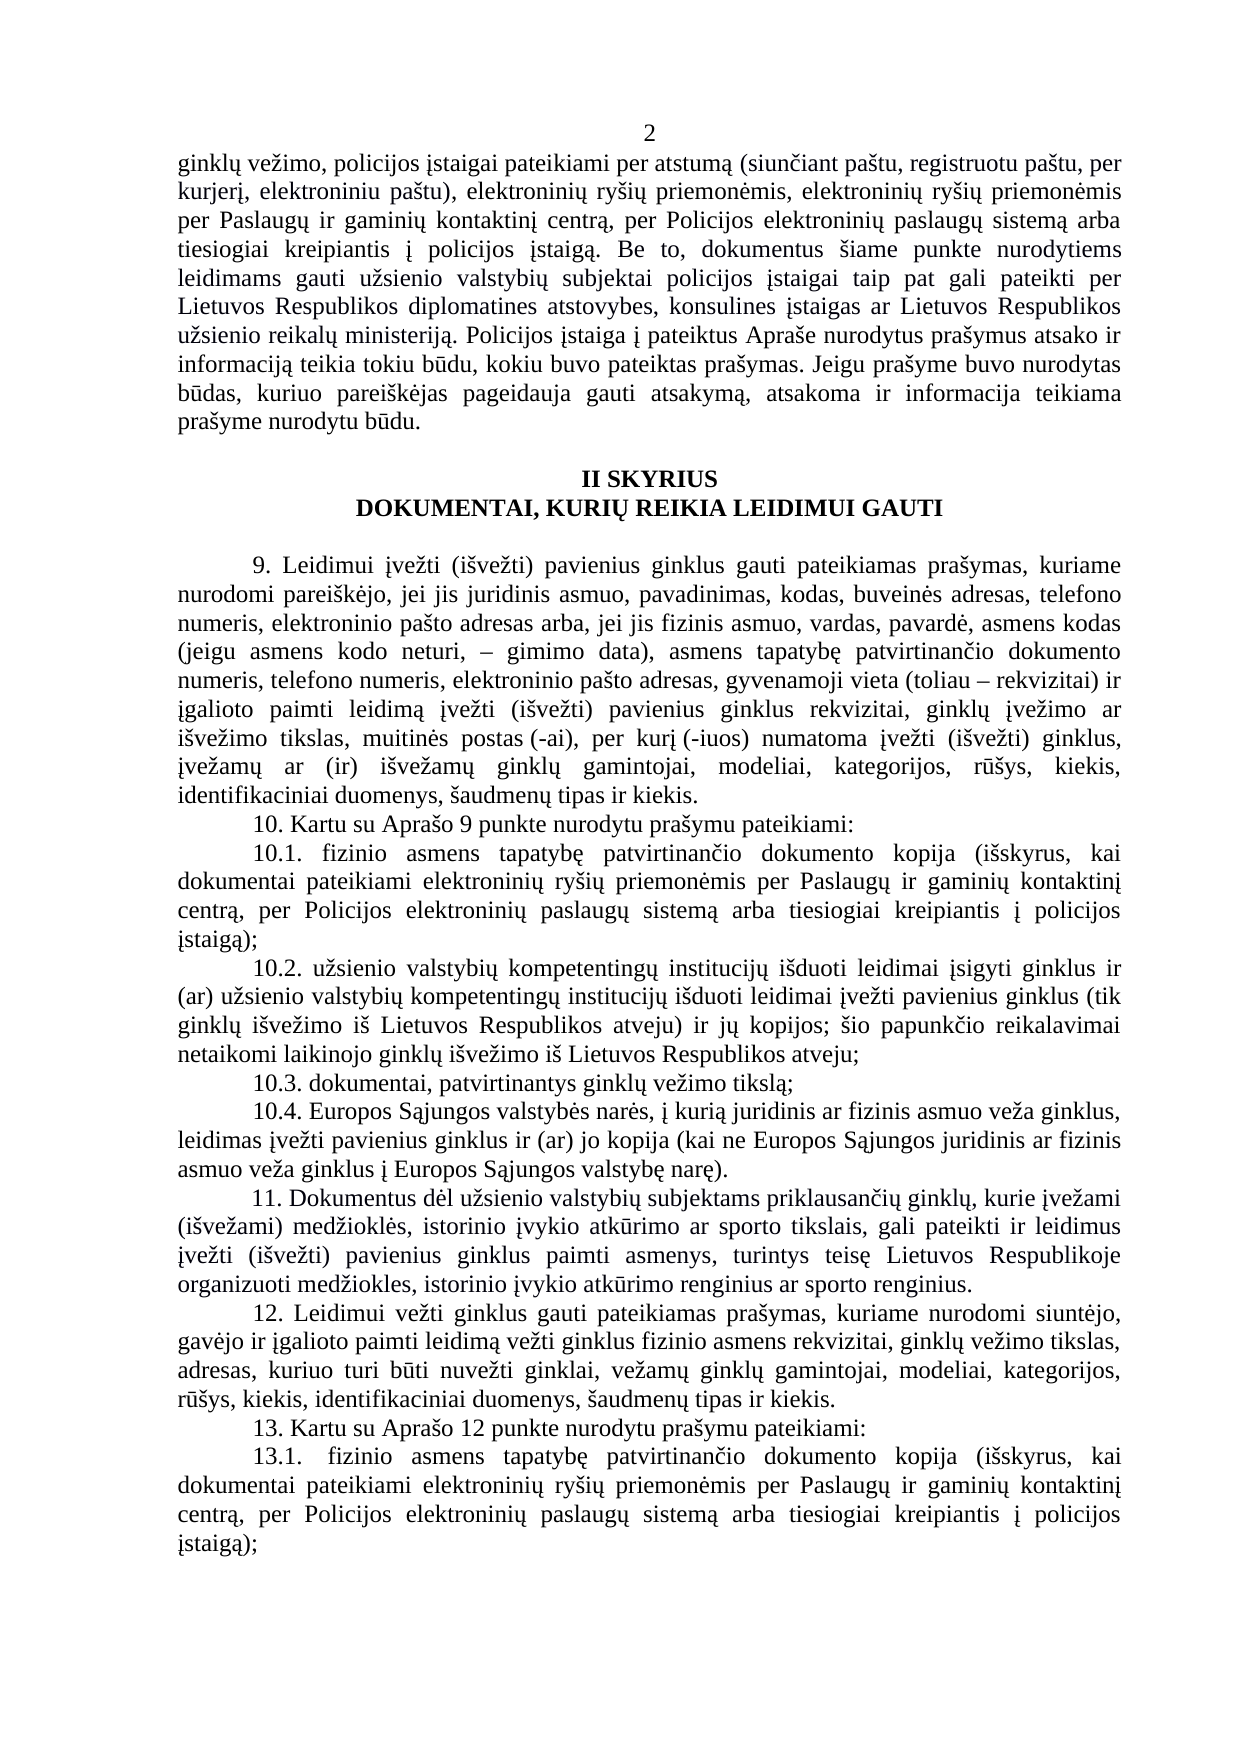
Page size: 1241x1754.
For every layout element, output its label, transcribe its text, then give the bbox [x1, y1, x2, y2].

text 10. Kartu su Aprašo 9 punkte nurodytu prašymu pateikiami: [177, 809, 1122, 838]
text 10.1. fizinio asmens tapatybę patvirtinančio dokumento kopija (išskyrus, kai dokumentai pateikiami elektroninių ryšių priemonėmis per Paslaugų ir gaminių kontaktinį centrą, per Policijos elektroninių paslaugų sistemą arba tiesiogiai kreipiantis į policijos įstaigą); [177, 838, 1122, 953]
text 12. Leidimui vežti ginklus gauti pateikiamas prašymas, kuriame nurodomi siuntėjo, gavėjo ir įgalioto paimti leidimą vežti ginklus fizinio asmens rekvizitai, ginklų vežimo tikslas, adresas, kuriuo turi būti nuvežti ginklai, vežamų ginklų gamintojai, modeliai, kategorijos, rūšys, kiekis, identifikaciniai duomenys, šaudmenų tipas ir kiekis. [177, 1298, 1122, 1413]
text 9. Leidimui įvežti (išvežti) pavienius ginklus gauti pateikiamas prašymas, kuriame nurodomi pareiškėjo, jei jis juridinis asmuo, pavadinimas, kodas, buveinės adresas, telefono numeris, elektroninio pašto adresas arba, jei jis fizinis asmuo, vardas, pavardė, asmens kodas (jeigu asmens kodo neturi, – gimimo data), asmens tapatybę patvirtinančio dokumento numeris, telefono numeris, elektroninio pašto adresas, gyvenamoji vieta (toliau – rekvizitai) ir įgalioto paimti leidimą įvežti (išvežti) pavienius ginklus rekvizitai, ginklų įvežimo ar išvežimo tikslas, muitinės postas (-ai), per kurį (-iuos) numatoma įvežti (išvežti) ginklus, įvežamų ar (ir) išvežamų ginklų gamintojai, modeliai, kategorijos, rūšys, kiekis, identifikaciniai duomenys, šaudmenų tipas ir kiekis. [177, 550, 1122, 809]
text ginklų vežimo, policijos įstaigai pateikiami per atstumą (siunčiant paštu, registruotu paštu, per kurjerį, elektroniniu paštu), elektroninių ryšių priemonėmis, elektroninių ryšių priemonėmis per Paslaugų ir gaminių kontaktinį centrą, per Policijos elektroninių paslaugų sistemą arba tiesiogiai kreipiantis į policijos įstaigą. Be to, dokumentus šiame punkte nurodytiems leidimams gauti užsienio valstybių subjektai policijos įstaigai taip pat gali pateikti per Lietuvos Respublikos diplomatines atstovybes, konsulines įstaigas ar Lietuvos Respublikos užsienio reikalų ministeriją. Policijos įstaiga į pateiktus Apraše nurodytus prašymus atsako ir informaciją teikia tokiu būdu, kokiu buvo pateiktas prašymas. Jeigu prašyme buvo nurodytas būdas, kuriuo pareiškėjas pageidauja gauti atsakymą, atsakoma ir informacija teikiama prašyme nurodytu būdu. [177, 148, 1122, 435]
text DOKUMENTAI, KURIŲ REIKIA LEIDIMUI GAUTI [177, 493, 1122, 521]
text 13. Kartu su Aprašo 12 punkte nurodytu prašymu pateikiami: [177, 1413, 1122, 1441]
text 10.3. dokumentai, patvirtinantys ginklų vežimo tikslą; [177, 1068, 1122, 1096]
text II SKYRIUS [177, 464, 1122, 493]
text 10.2. užsienio valstybių kompetentingų institucijų išduoti leidimai įsigyti ginklus ir (ar) užsienio valstybių kompetentingų institucijų išduoti leidimai įvežti pavienius ginklus (tik ginklų išvežimo iš Lietuvos Respublikos atveju) ir jų kopijos; šio papunkčio reikalavimai netaikomi laikinojo ginklų išvežimo iš Lietuvos Respublikos atveju; [177, 953, 1122, 1068]
text 11. Dokumentus dėl užsienio valstybių subjektams priklausančių ginklų, kurie įvežami (išvežami) medžioklės, istorinio įvykio atkūrimo ar sporto tikslais, gali pateikti ir leidimus įvežti (išvežti) pavienius ginklus paimti asmenys, turintys teisę Lietuvos Respublikoje organizuoti medžiokles, istorinio įvykio atkūrimo renginius ar sporto renginius. [177, 1183, 1122, 1298]
text 13.1. fizinio asmens tapatybę patvirtinančio dokumento kopija (išskyrus, kai dokumentai pateikiami elektroninių ryšių priemonėmis per Paslaugų ir gaminių kontaktinį centrą, per Policijos elektroninių paslaugų sistemą arba tiesiogiai kreipiantis į policijos įstaigą); [177, 1441, 1122, 1556]
text 10.4. Europos Sąjungos valstybės narės, į kurią juridinis ar fizinis asmuo veža ginklus, leidimas įvežti pavienius ginklus ir (ar) jo kopija (kai ne Europos Sąjungos juridinis ar fizinis asmuo veža ginklus į Europos Sąjungos valstybę narę). [177, 1096, 1122, 1183]
